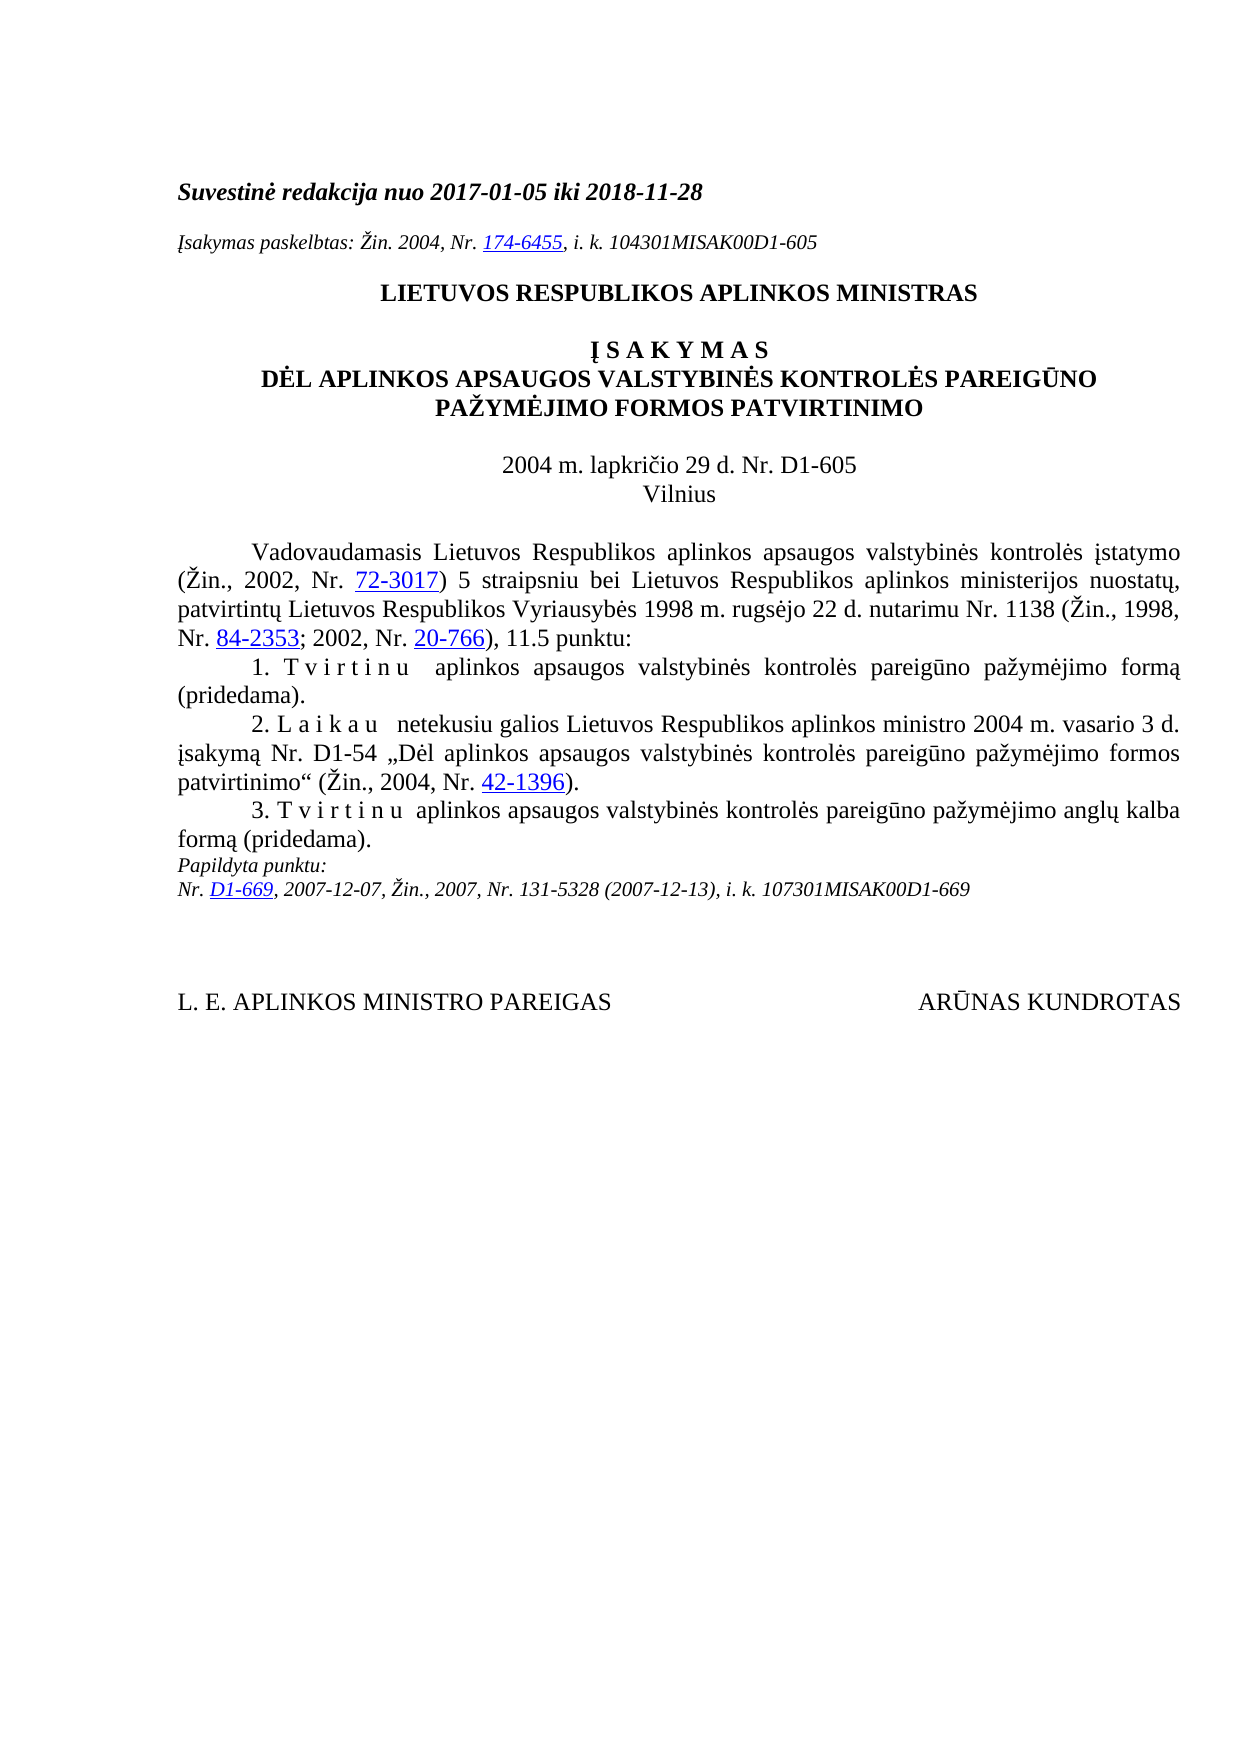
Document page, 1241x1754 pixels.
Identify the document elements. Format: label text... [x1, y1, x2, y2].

text 2004 m. lapkričio 29 d. Nr. D1-605 [177, 451, 1181, 479]
text LIETUVOS RESPUBLIKOS APLINKOS MINISTRAS [177, 278, 1181, 307]
text Suvestinė redakcija nuo 2017-01-05 iki 2018-11-28 [177, 177, 1181, 206]
text Nr. D1-669, 2007-12-07, Žin., 2007, Nr. 131-5328 (2007-12-13), i. k. 107301MISAK00D1-669 [177, 877, 1181, 901]
text Įsakymas paskelbtas: Žin. 2004, Nr. 174-6455, i. k. 104301MISAK00D1-605 [177, 230, 1181, 254]
text Vilnius [177, 479, 1181, 508]
text L. E. APLINKOS MINISTRO PAREIGAS ARŪNAS KUNDROTAS [177, 987, 1181, 1016]
text Į S A K Y M A S [177, 336, 1181, 364]
text 2. Laikau netekusiu galios Lietuvos Respublikos aplinkos ministro 2004 m. vasario 3 d. įsakymą Nr. D1-54 „Dėl aplinkos apsaugos valstybinės kontrolės pareigūno pažymėjimo formos patvirtinimo“ (Žin., 2004, Nr. 42-1396). [177, 709, 1181, 796]
text Vadovaudamasis Lietuvos Respublikos aplinkos apsaugos valstybinės kontrolės įstatymo (Žin., 2002, Nr. 72-3017) 5 straipsniu bei Lietuvos Respublikos aplinkos ministerijos nuostatų, patvirtintų Lietuvos Respublikos Vyriausybės 1998 m. rugsėjo 22 d. nutarimu Nr. 1138 (Žin., 1998, Nr. 84-2353; 2002, Nr. 20-766), 11.5 punktu: [177, 537, 1181, 652]
text 3. Tvirtinu aplinkos apsaugos valstybinės kontrolės pareigūno pažymėjimo anglų kalba formą (pridedama). [177, 796, 1181, 853]
text DĖL APLINKOS APSAUGOS VALSTYBINĖS KONTROLĖS PAREIGŪNO PAŽYMĖJIMO FORMOS PATVIRTINIMO [177, 364, 1181, 422]
text Papildyta punktu: [177, 853, 1181, 877]
text 1. Tvirtinu aplinkos apsaugos valstybinės kontrolės pareigūno pažymėjimo formą (pridedama). [177, 652, 1181, 709]
